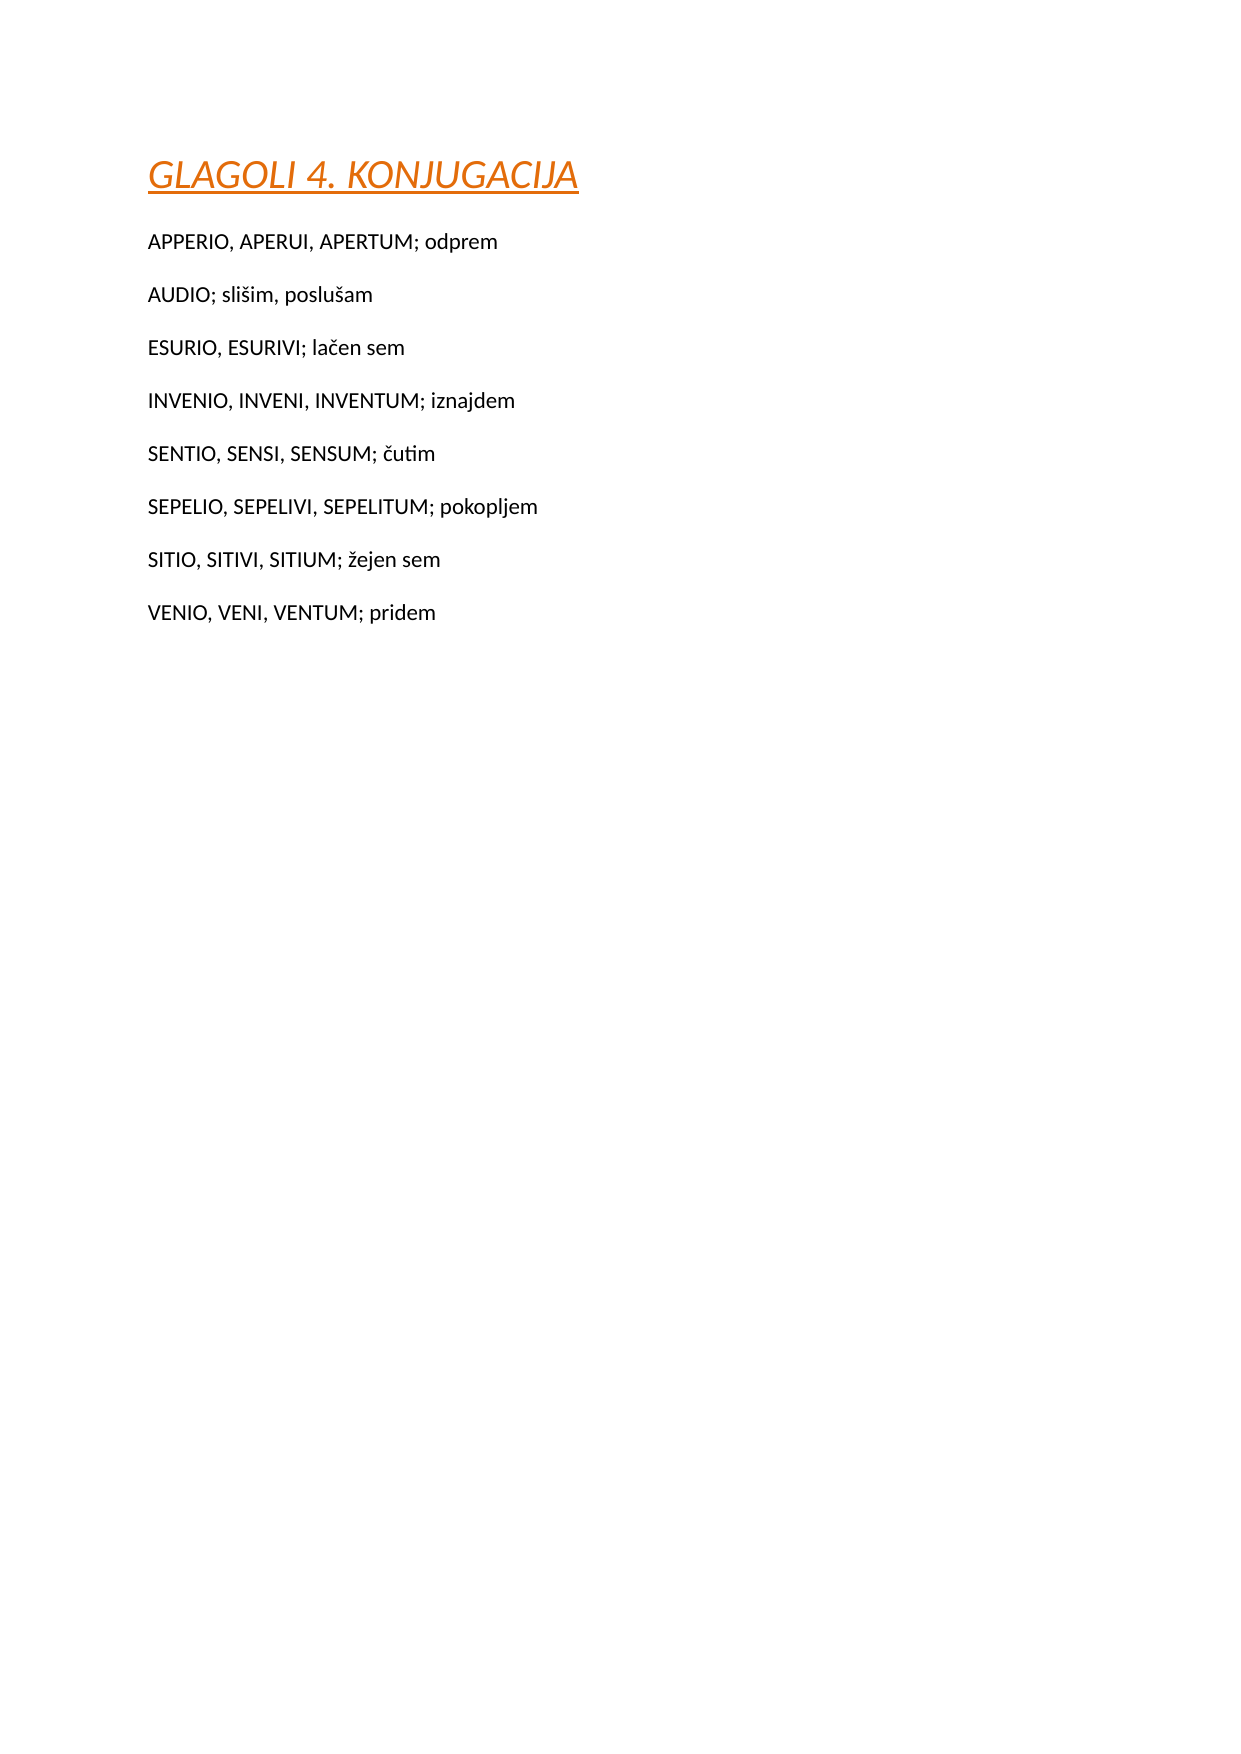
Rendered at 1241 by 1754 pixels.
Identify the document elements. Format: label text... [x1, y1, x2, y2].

text SENTIO, SENSI, SENSUM; čutim [148, 439, 1093, 467]
text SEPELIO, SEPELIVI, SEPELITUM; pokopljem [148, 492, 1093, 520]
text ESURIO, ESURIVI; lačen sem [148, 333, 1093, 361]
text VENIO, VENI, VENTUM; pridem [148, 598, 1093, 626]
text APPERIO, APERUI, APERTUM; odprem [148, 227, 1093, 255]
text AUDIO; slišim, poslušam [148, 280, 1093, 308]
text SITIO, SITIVI, SITIUM; žejen sem [148, 545, 1093, 573]
text INVENIO, INVENI, INVENTUM; iznajdem [148, 386, 1093, 414]
text GLAGOLI 4. KONJUGACIJA [148, 148, 1093, 198]
